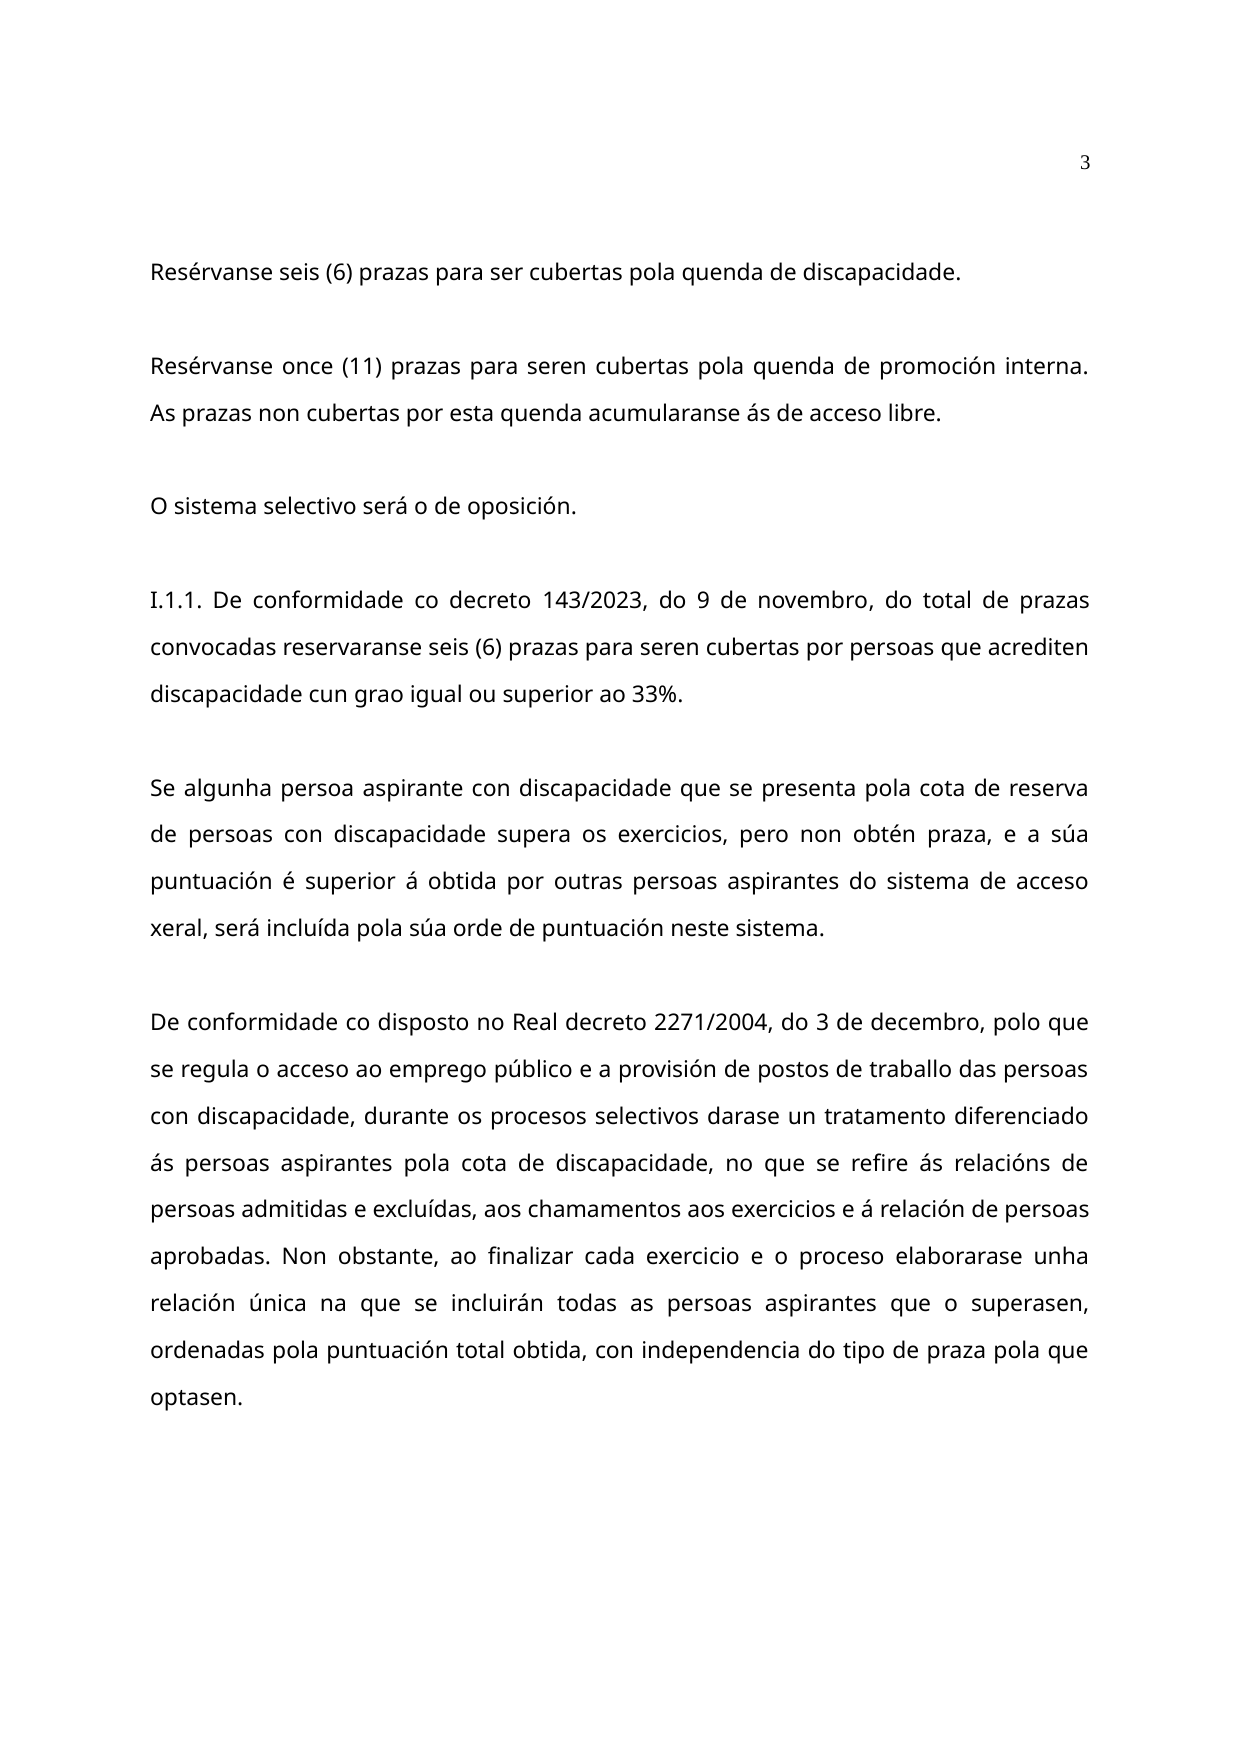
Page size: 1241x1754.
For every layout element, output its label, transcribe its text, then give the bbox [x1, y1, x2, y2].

text Resérvanse seis (6) prazas para ser cubertas pola quenda de discapacidade. [150, 256, 1090, 287]
text De conformidade co disposto no Real decreto 2271/2004, do 3 de decembro, polo que se regula o acceso ao emprego público e a provisión de postos de traballo das persoas con discapacidade, durante os procesos selectivos darase un tratamento diferenciado ás persoas aspirantes pola cota de discapacidade, no que se refire ás relacións de persoas admitidas e excluídas, aos chamamentos aos exercicios e á relación de persoas aprobadas. Non obstante, ao finalizar cada exercicio e o proceso elaborarase unha relación única na que se incluirán todas as persoas aspirantes que o superasen, ordenadas pola puntuación total obtida, con independencia do tipo de praza pola que optasen. [150, 1006, 1090, 1412]
text Se algunha persoa aspirante con discapacidade que se presenta pola cota de reserva de persoas con discapacidade supera os exercicios, pero non obtén praza, e a súa puntuación é superior á obtida por outras persoas aspirantes do sistema de acceso xeral, será incluída pola súa orde de puntuación neste sistema. [150, 772, 1090, 943]
text O sistema selectivo será o de oposición. [150, 490, 1090, 522]
text Resérvanse once (11) prazas para seren cubertas pola quenda de promoción interna. As prazas non cubertas por esta quenda acumularanse ás de acceso libre. [150, 350, 1090, 428]
text I.1.1. De conformidade co decreto 143/2023, do 9 de novembro, do total de prazas convocadas reservaranse seis (6) prazas para seren cubertas por persoas que acrediten discapacidade cun grao igual ou superior ao 33%. [150, 584, 1090, 709]
